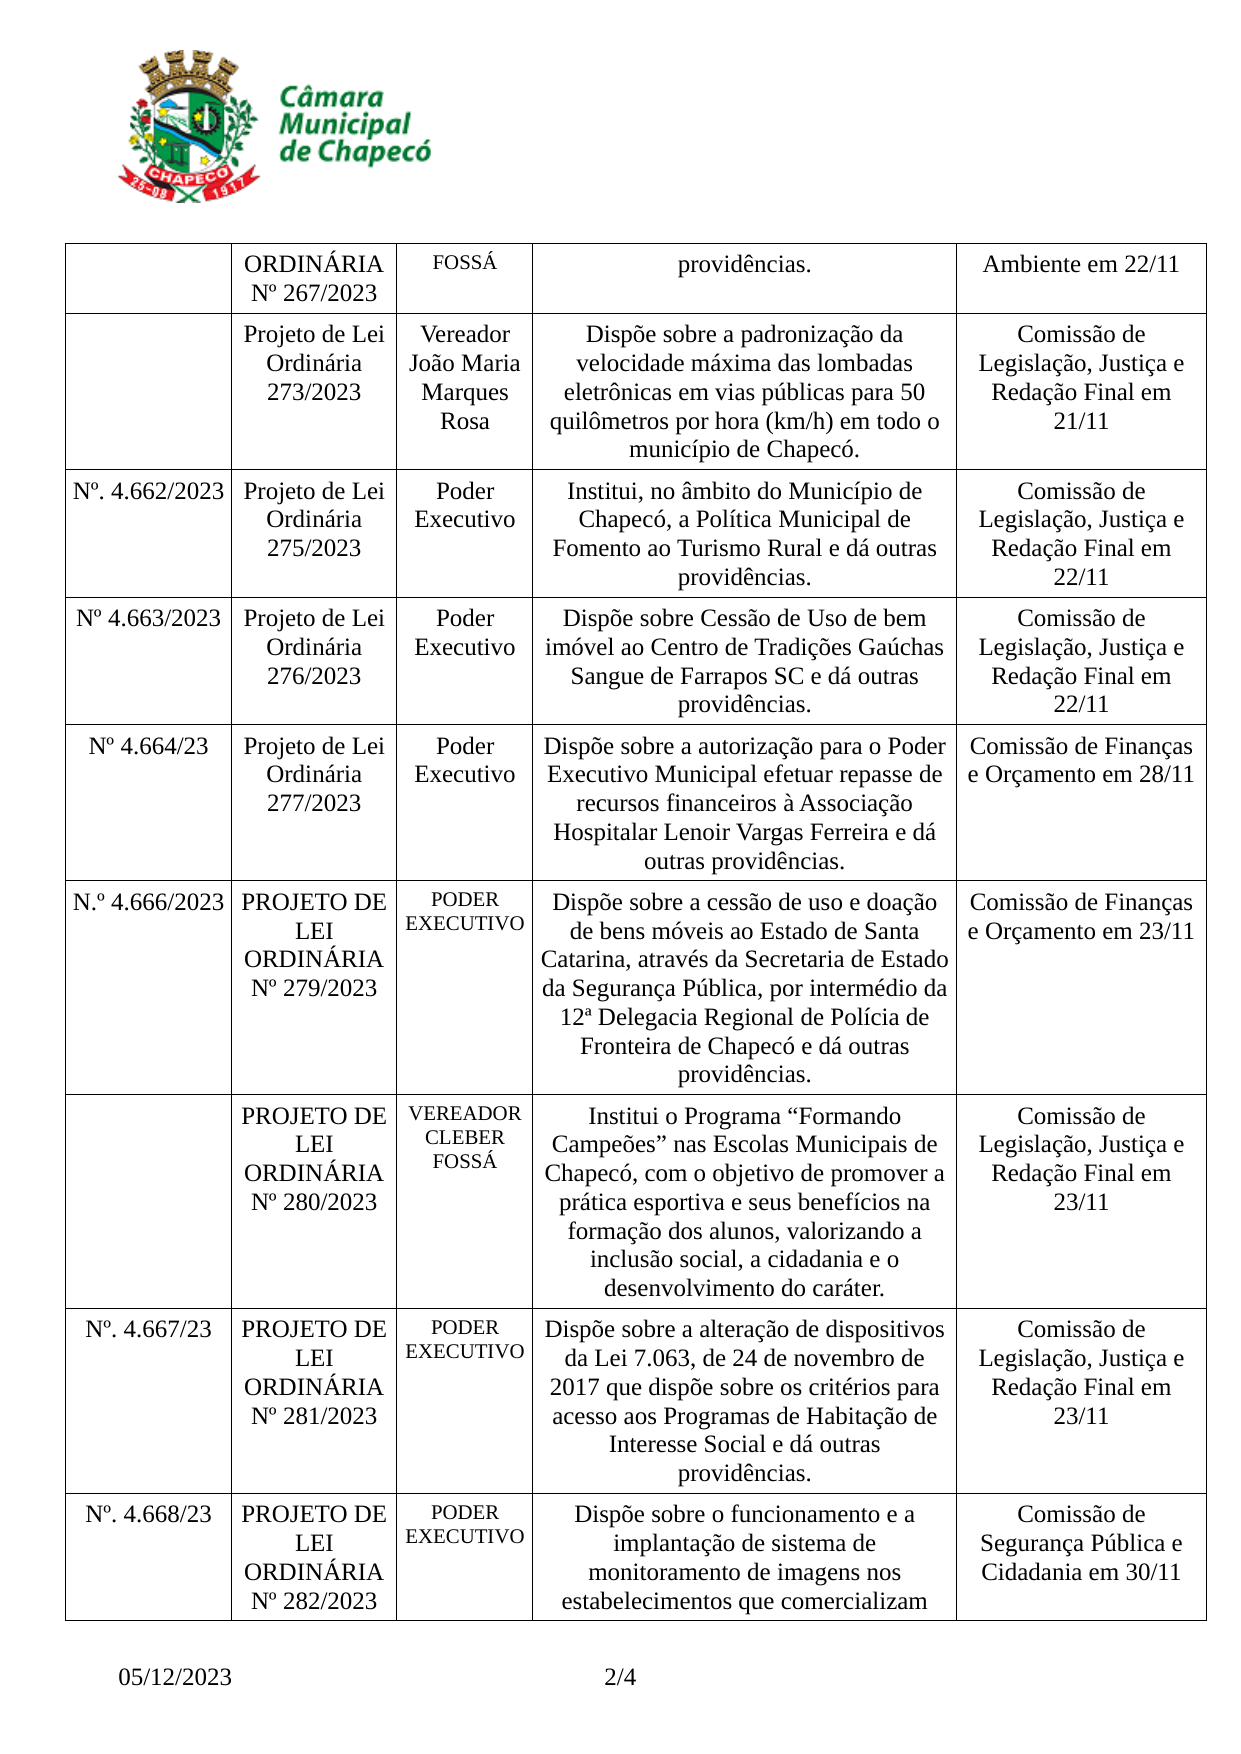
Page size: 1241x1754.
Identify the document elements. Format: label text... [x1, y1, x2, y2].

table_cell Nº. 4.668/23 [66, 1494, 231, 1620]
table_cell Comissão de Legislação, Justiça e Redação Final em 23/11 [957, 1095, 1206, 1308]
table_cell Projeto de Lei Ordinária 273/2023 [232, 314, 396, 469]
table_cell [66, 244, 231, 313]
table_cell Comissão de Finanças e Orçamento em 28/11 [957, 725, 1206, 880]
table_cell [66, 1095, 231, 1308]
table_cell PROJETO DE LEI ORDINÁRIA Nº 281/2023 [232, 1309, 396, 1493]
table_cell Dispõe sobre a autorização para o Poder Executivo Municipal efetuar repasse de recursos financeiros à Associação Hospitalar Lenoir Vargas Ferreira e dá outras providências. [533, 725, 956, 880]
table_cell N.º 4.666/2023 [66, 881, 231, 1094]
table_cell Comissão de Legislação, Justiça e Redação Final em 22/11 [957, 598, 1206, 724]
table_cell Vereador João Maria Marques Rosa [397, 314, 532, 469]
table_cell Comissão de Legislação, Justiça e Redação Final em 22/11 [957, 470, 1206, 597]
table_cell FOSSÁ [397, 244, 532, 313]
table_cell PODER EXECUTIVO [397, 1494, 532, 1620]
table_cell Dispõe sobre a cessão de uso e doação de bens móveis ao Estado de Santa Catarina, através da Secretaria de Estado da Segurança Pública, por intermédio da 12ª Delegacia Regional de Polícia de Fronteira de Chapecó e dá outras providências. [533, 881, 956, 1094]
table_cell Dispõe sobre a padronização da velocidade máxima das lombadas eletrônicas em vias públicas para 50 quilômetros por hora (km/h) em todo o município de Chapecó. [533, 314, 956, 469]
table_cell PODER EXECUTIVO [397, 881, 532, 1094]
table_cell Nº 4.663/2023 [66, 598, 231, 724]
table_cell PROJETO DE LEI ORDINÁRIA Nº 282/2023 [232, 1494, 396, 1620]
table_cell Comissão de Finanças e Orçamento em 23/11 [957, 881, 1206, 1094]
table_cell Institui, no âmbito do Município de Chapecó, a Política Municipal de Fomento ao Turismo Rural e dá outras providências. [533, 470, 956, 597]
table_cell Dispõe sobre a alteração de dispositivos da Lei 7.063, de 24 de novembro de 2017 que dispõe sobre os critérios para acesso aos Programas de Habitação de Interesse Social e dá outras providências. [533, 1309, 956, 1493]
table_cell PROJETO DE LEI ORDINÁRIA Nº 280/2023 [232, 1095, 396, 1308]
table_cell VEREADOR CLEBER FOSSÁ [397, 1095, 532, 1308]
table_cell providências. [533, 244, 956, 313]
table_cell Nº. 4.667/23 [66, 1309, 231, 1493]
table_cell Nº 4.664/23 [66, 725, 231, 880]
table_cell Comissão de Legislação, Justiça e Redação Final em 21/11 [957, 314, 1206, 469]
table_cell Comissão de Legislação, Justiça e Redação Final em 23/11 [957, 1309, 1206, 1493]
table_cell Ambiente em 22/11 [957, 244, 1206, 313]
table_cell ORDINÁRIA Nº 267/2023 [232, 244, 396, 313]
table_cell Poder Executivo [397, 598, 532, 724]
table_cell Poder Executivo [397, 470, 532, 597]
table_cell Dispõe sobre Cessão de Uso de bem imóvel ao Centro de Tradições Gaúchas Sangue de Farrapos SC e dá outras providências. [533, 598, 956, 724]
table_cell PROJETO DE LEI ORDINÁRIA Nº 279/2023 [232, 881, 396, 1094]
table_cell Projeto de Lei Ordinária 277/2023 [232, 725, 396, 880]
table_cell PODER EXECUTIVO [397, 1309, 532, 1493]
picture [118, 50, 431, 203]
table_cell Comissão de Segurança Pública e Cidadania em 30/11 [957, 1494, 1206, 1620]
table_cell Projeto de Lei Ordinária 276/2023 [232, 598, 396, 724]
table_cell Dispõe sobre o funcionamento e a implantação de sistema de monitoramento de imagens nos estabelecimentos que comercializam [533, 1494, 956, 1620]
table_cell Nº. 4.662/2023 [66, 470, 231, 597]
table_cell Institui o Programa “Formando Campeões” nas Escolas Municipais de Chapecó, com o objetivo de promover a prática esportiva e seus benefícios na formação dos alunos, valorizando a inclusão social, a cidadania e o desenvolvimento do caráter. [533, 1095, 956, 1308]
table_cell Poder Executivo [397, 725, 532, 880]
table_cell Projeto de Lei Ordinária 275/2023 [232, 470, 396, 597]
table_cell [66, 314, 231, 469]
